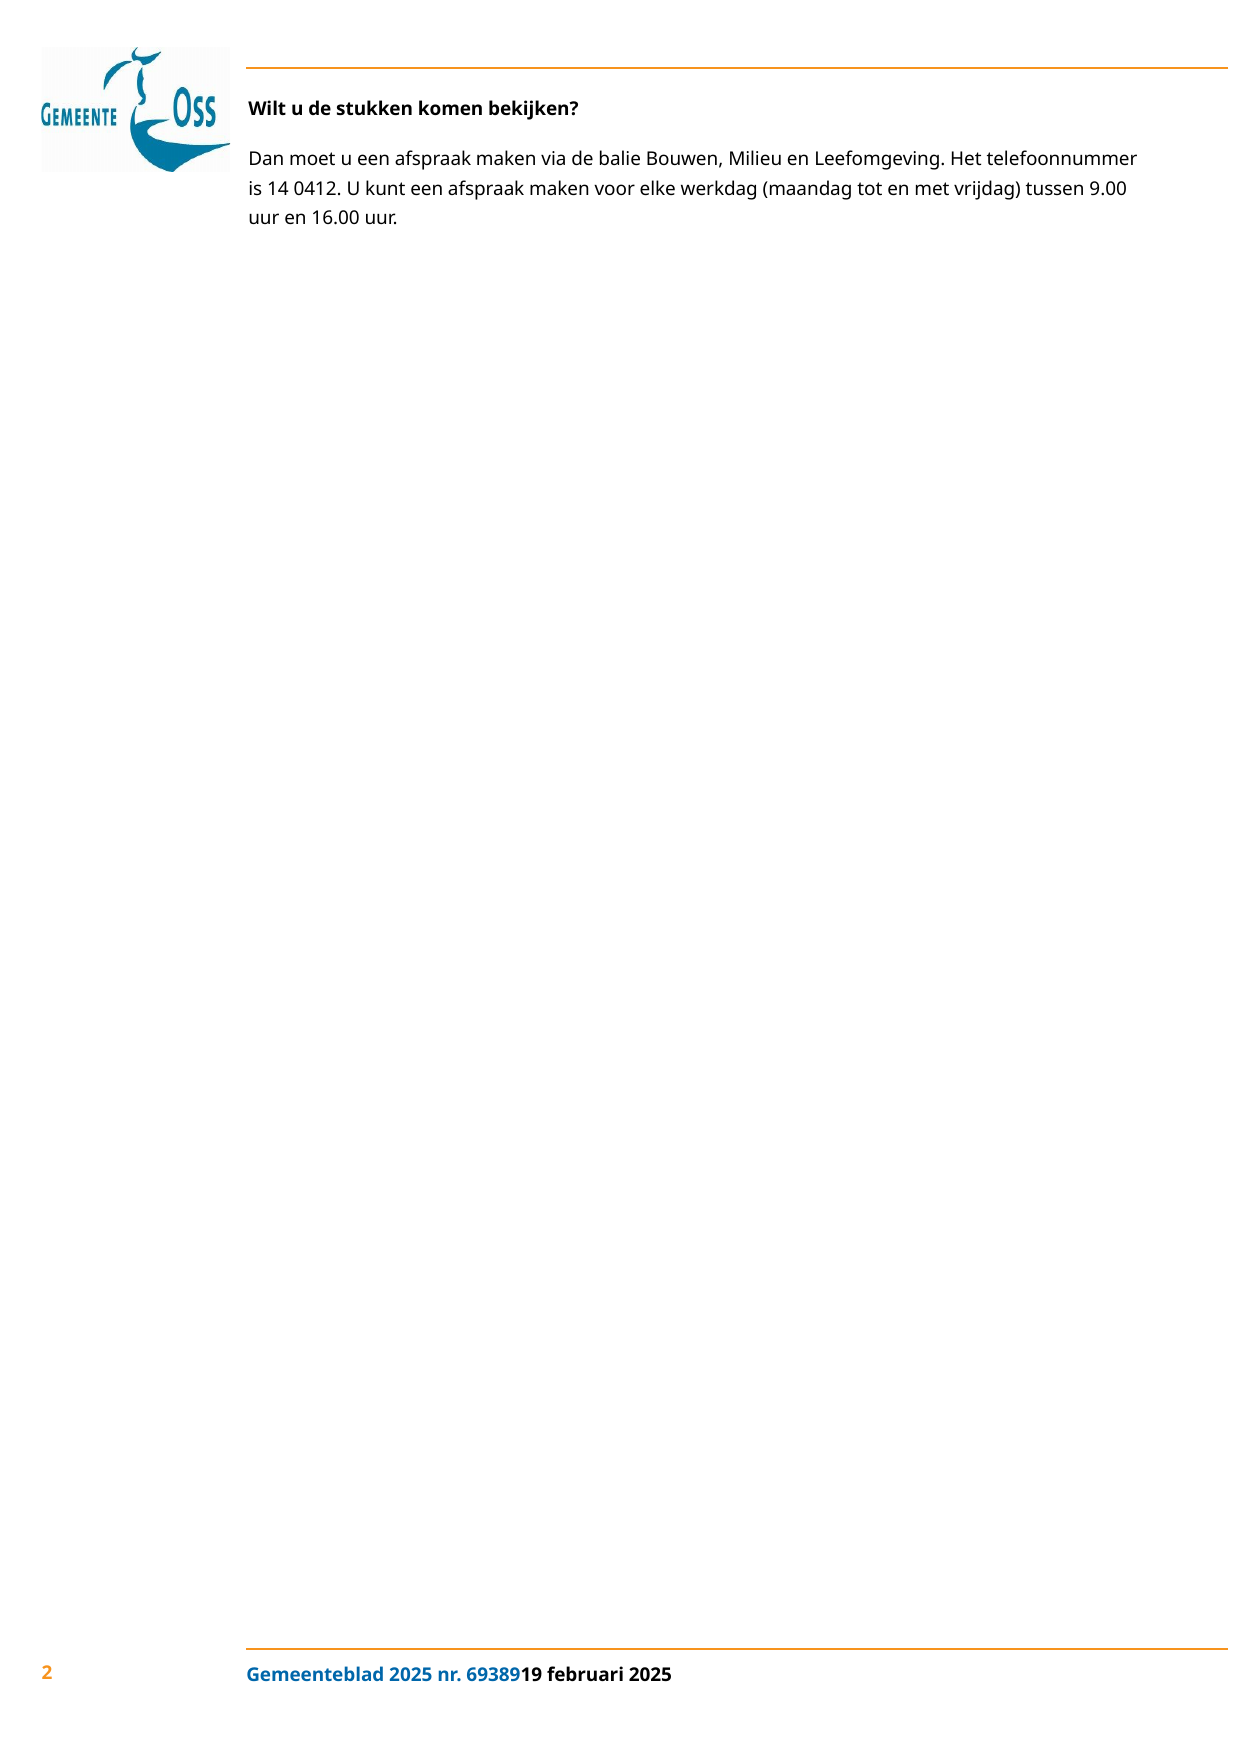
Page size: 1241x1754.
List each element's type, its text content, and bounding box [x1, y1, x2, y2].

picture [41, 47, 231, 172]
text Dan moet u een afspraak maken via de balie Bouwen, Milieu en Leefomgeving. Het telefoonnummer is 14 0412. U kunt een afspraak maken voor elke werkdag (maandag tot en met vrijdag) tussen 9.00 uur en 16.00 uur. [248, 145, 1152, 230]
text Wilt u de stukken komen bekijken? [248, 95, 1152, 121]
